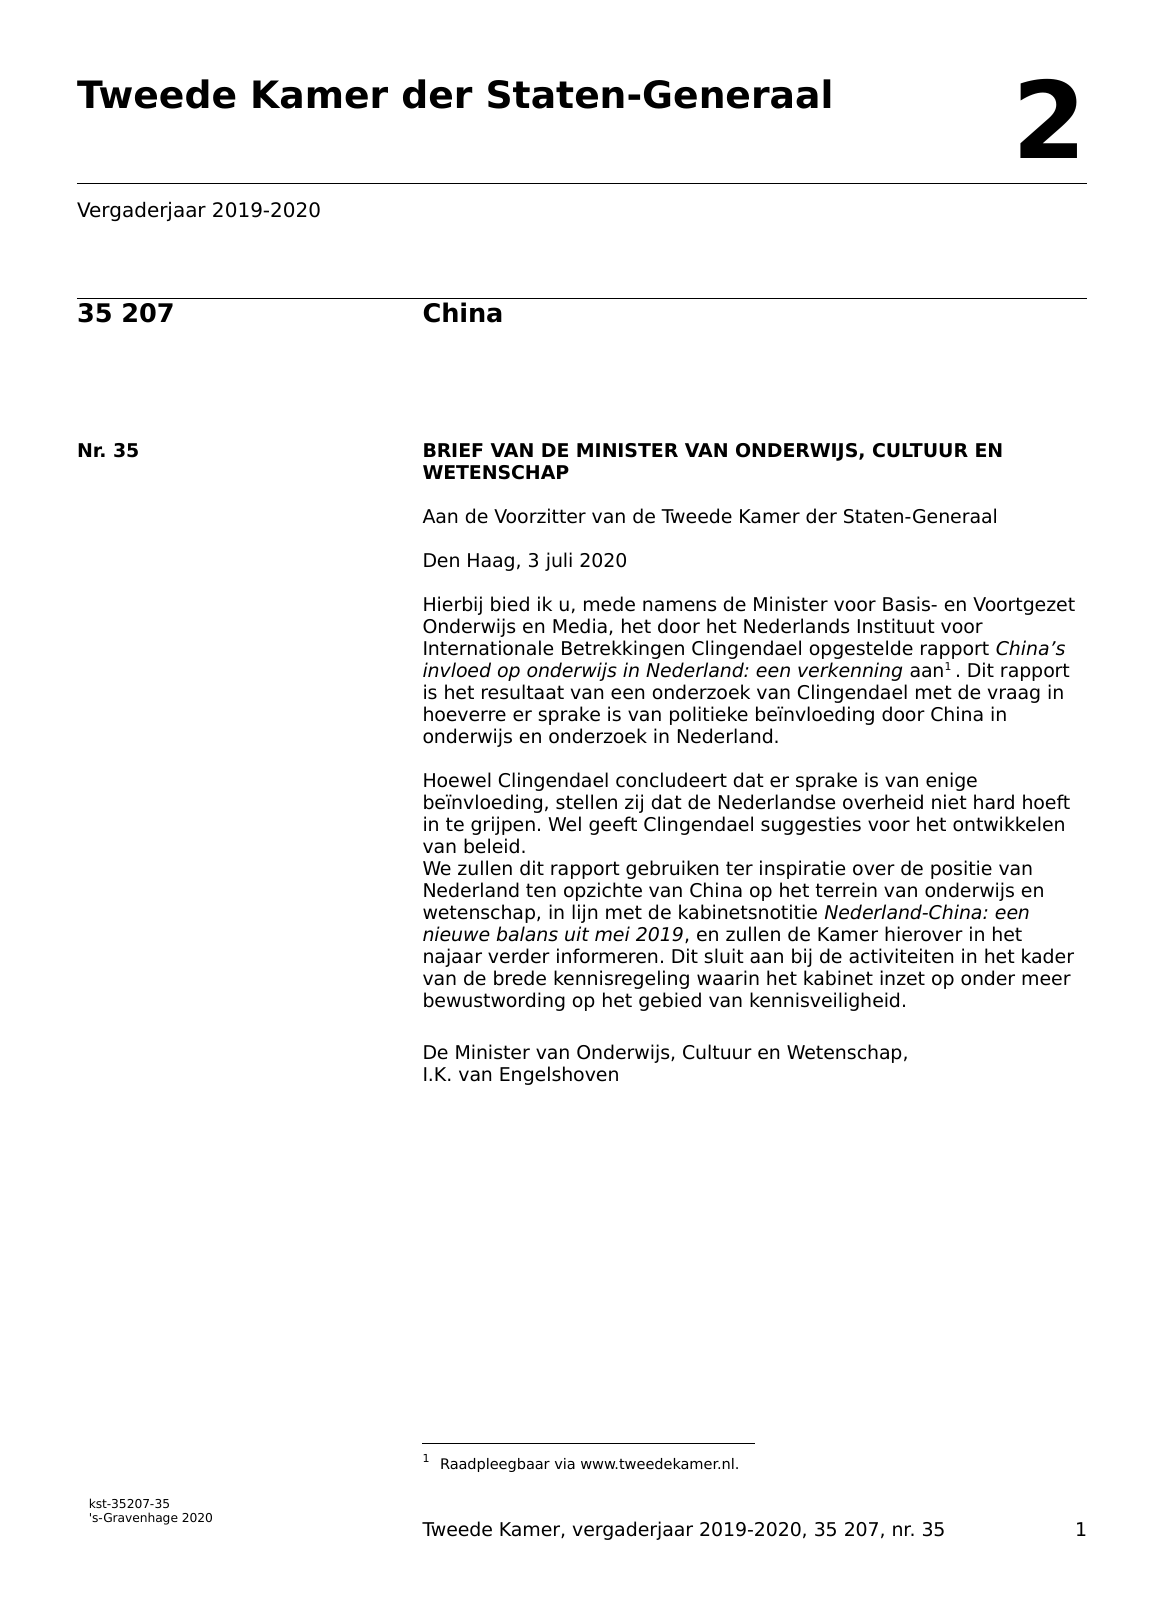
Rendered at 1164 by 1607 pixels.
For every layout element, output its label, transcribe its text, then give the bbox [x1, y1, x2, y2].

table_header Tweede Kamer der Staten-Generaal [77, 59, 886, 183]
subtitle Nr. 35 BRIEF VAN DE MINISTER VAN ONDERWIJS, CULTUUR EN WETENSCHAP [77, 440, 1087, 484]
table_header 2 [886, 59, 1087, 183]
text Aan de Voorzitter van de Tweede Kamer der Staten-Generaal [422, 506, 1087, 528]
text 's-Gravenhage 2020 [88, 1511, 323, 1525]
text Hierbij bied ik u, mede namens de Minister voor Basis- en Voortgezet Onderwijs en Media, het door het Nederlands Instituut voor Internationale Betrekkingen Clingendael opgestelde rapport China’s invloed op onderwijs in Nederland: een verkenning aan. Dit rapport is het resultaat van een onderzoek van Clingendael met de vraag in hoeverre er sprake is van politieke beïnvloeding door China in onderwijs en onderzoek in Nederland. [422, 594, 1087, 748]
text Hoewel Clingendael concludeert dat er sprake is van enige beïnvloeding, stellen zij dat de Nederlandse overheid niet hard hoeft in te grijpen. Wel geeft Clingendael suggesties voor het ontwikkelen van beleid. [422, 770, 1087, 858]
subtitle 35 207 China [77, 299, 1087, 329]
text Den Haag, 3 juli 2020 [422, 550, 1087, 572]
text We zullen dit rapport gebruiken ter inspiratie over de positie van Nederland ten opzichte van China op het terrein van onderwijs en wetenschap, in lijn met de kabinetsnotitie Nederland-China: een nieuwe balans uit mei 2019, en zullen de Kamer hierover in het najaar verder informeren. Dit sluit aan bij de activiteiten in het kader van de brede kennisregeling waarin het kabinet inzet op onder meer bewustwording op het gebied van kennisveiligheid. [422, 858, 1087, 1012]
text De Minister van Onderwijs, Cultuur en Wetenschap, I.K. van Engelshoven [422, 1042, 1087, 1086]
table_cell Vergaderjaar 2019-2020 [77, 184, 1087, 298]
text Raadpleegbaar via www.tweedekamer.nl. [422, 1452, 1087, 1474]
text kst-35207-35 [88, 1497, 323, 1511]
